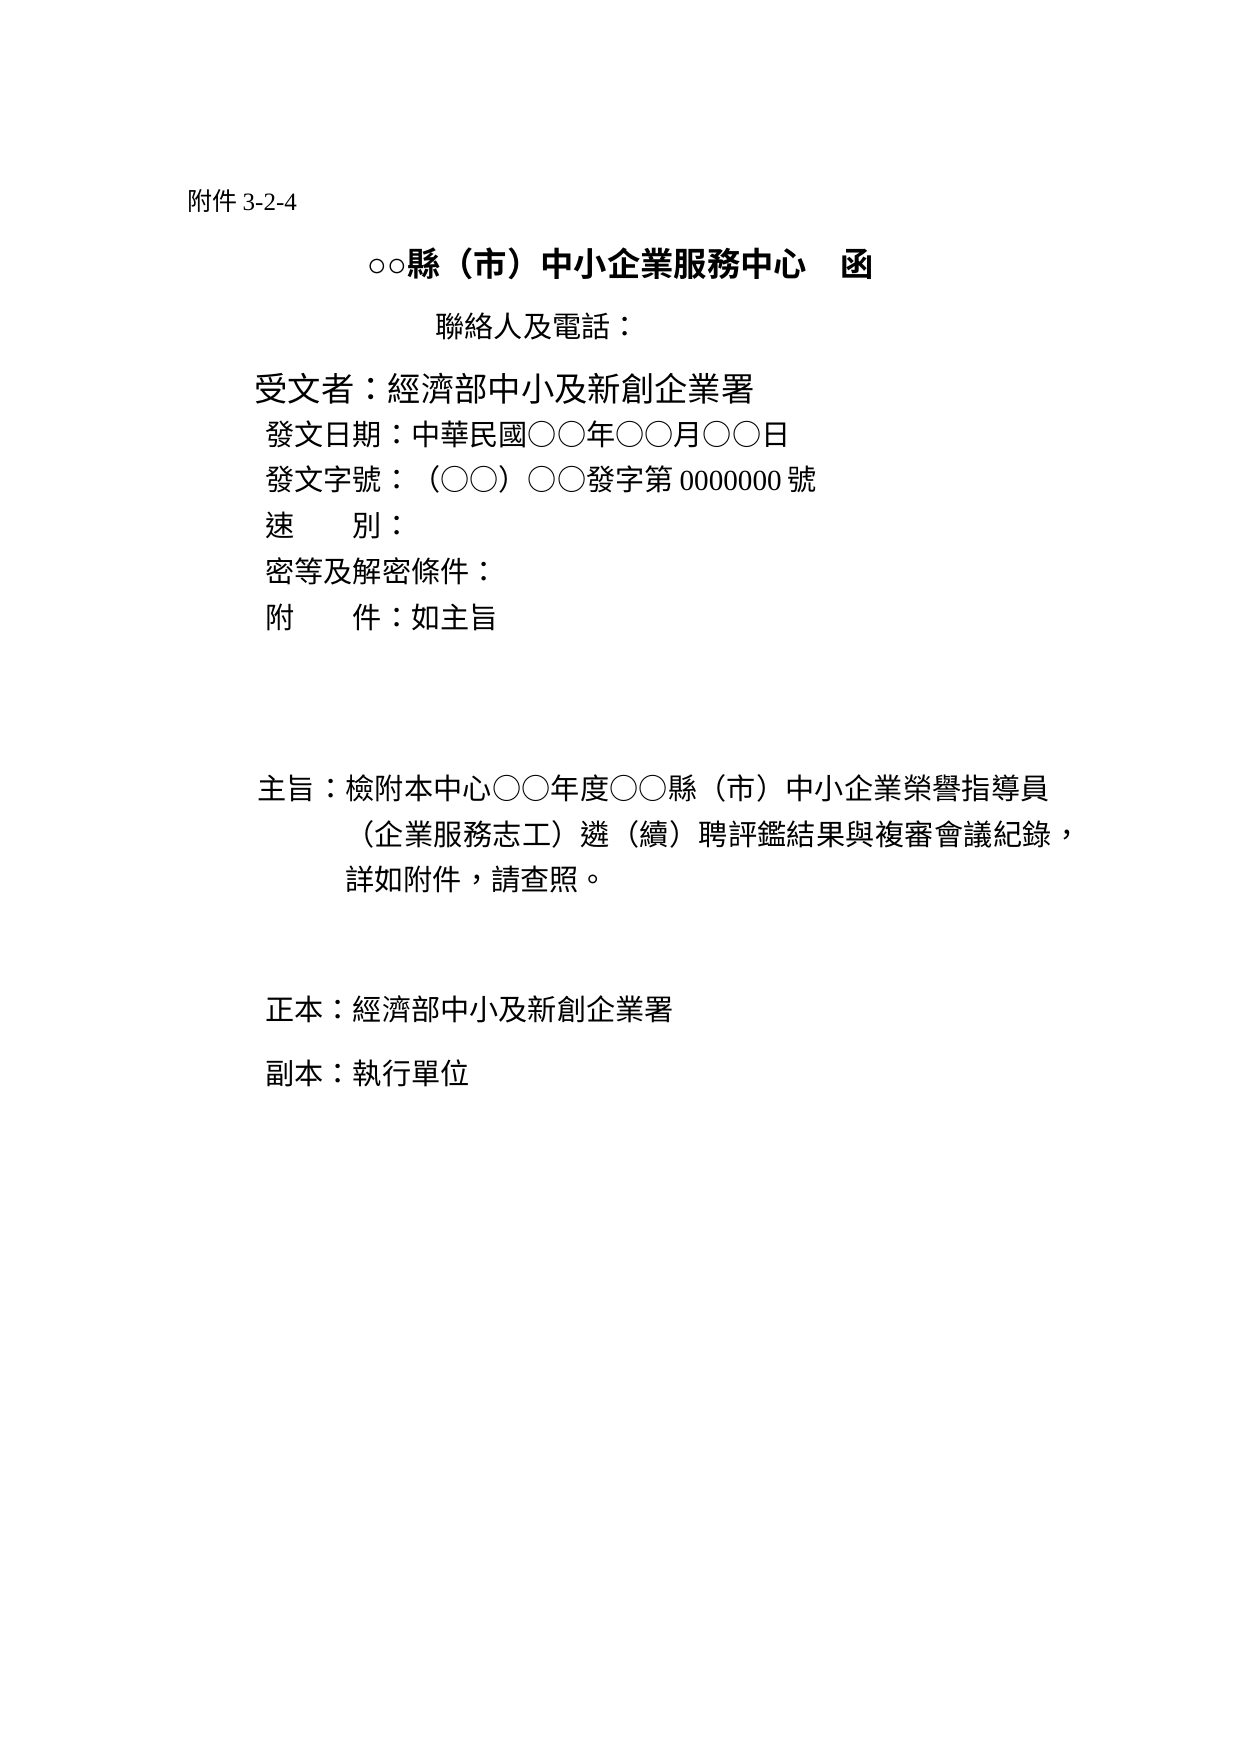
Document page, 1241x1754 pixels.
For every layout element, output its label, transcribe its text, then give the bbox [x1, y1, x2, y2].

text 副本：執行單位 [187, 1048, 1053, 1094]
text 主旨：檢附本中心○○年度○○縣（市）中小企業榮譽指導員（企業服務志工）遴（續）聘評鑑結果與複審會議紀錄，詳如附件，請查照。 [257, 762, 1053, 900]
text 正本：經濟部中小及新創企業署 [187, 983, 1053, 1029]
text 附 件：如主旨 [187, 592, 1053, 637]
text 速 別： [187, 500, 1053, 546]
text 附件3-2-4 [187, 158, 1053, 221]
text ○○縣（市）中小企業服務中心 函 [187, 221, 1053, 283]
text 發文字號：（○○）○○發字第0000000號 [187, 454, 1053, 500]
text 受文者：經濟部中小及新創企業署 [187, 346, 1053, 408]
text 密等及解密條件： [187, 546, 1053, 592]
text 聯絡人及電話： [187, 283, 1053, 346]
text 發文日期：中華民國○○年○○月○○日 [187, 408, 1053, 454]
